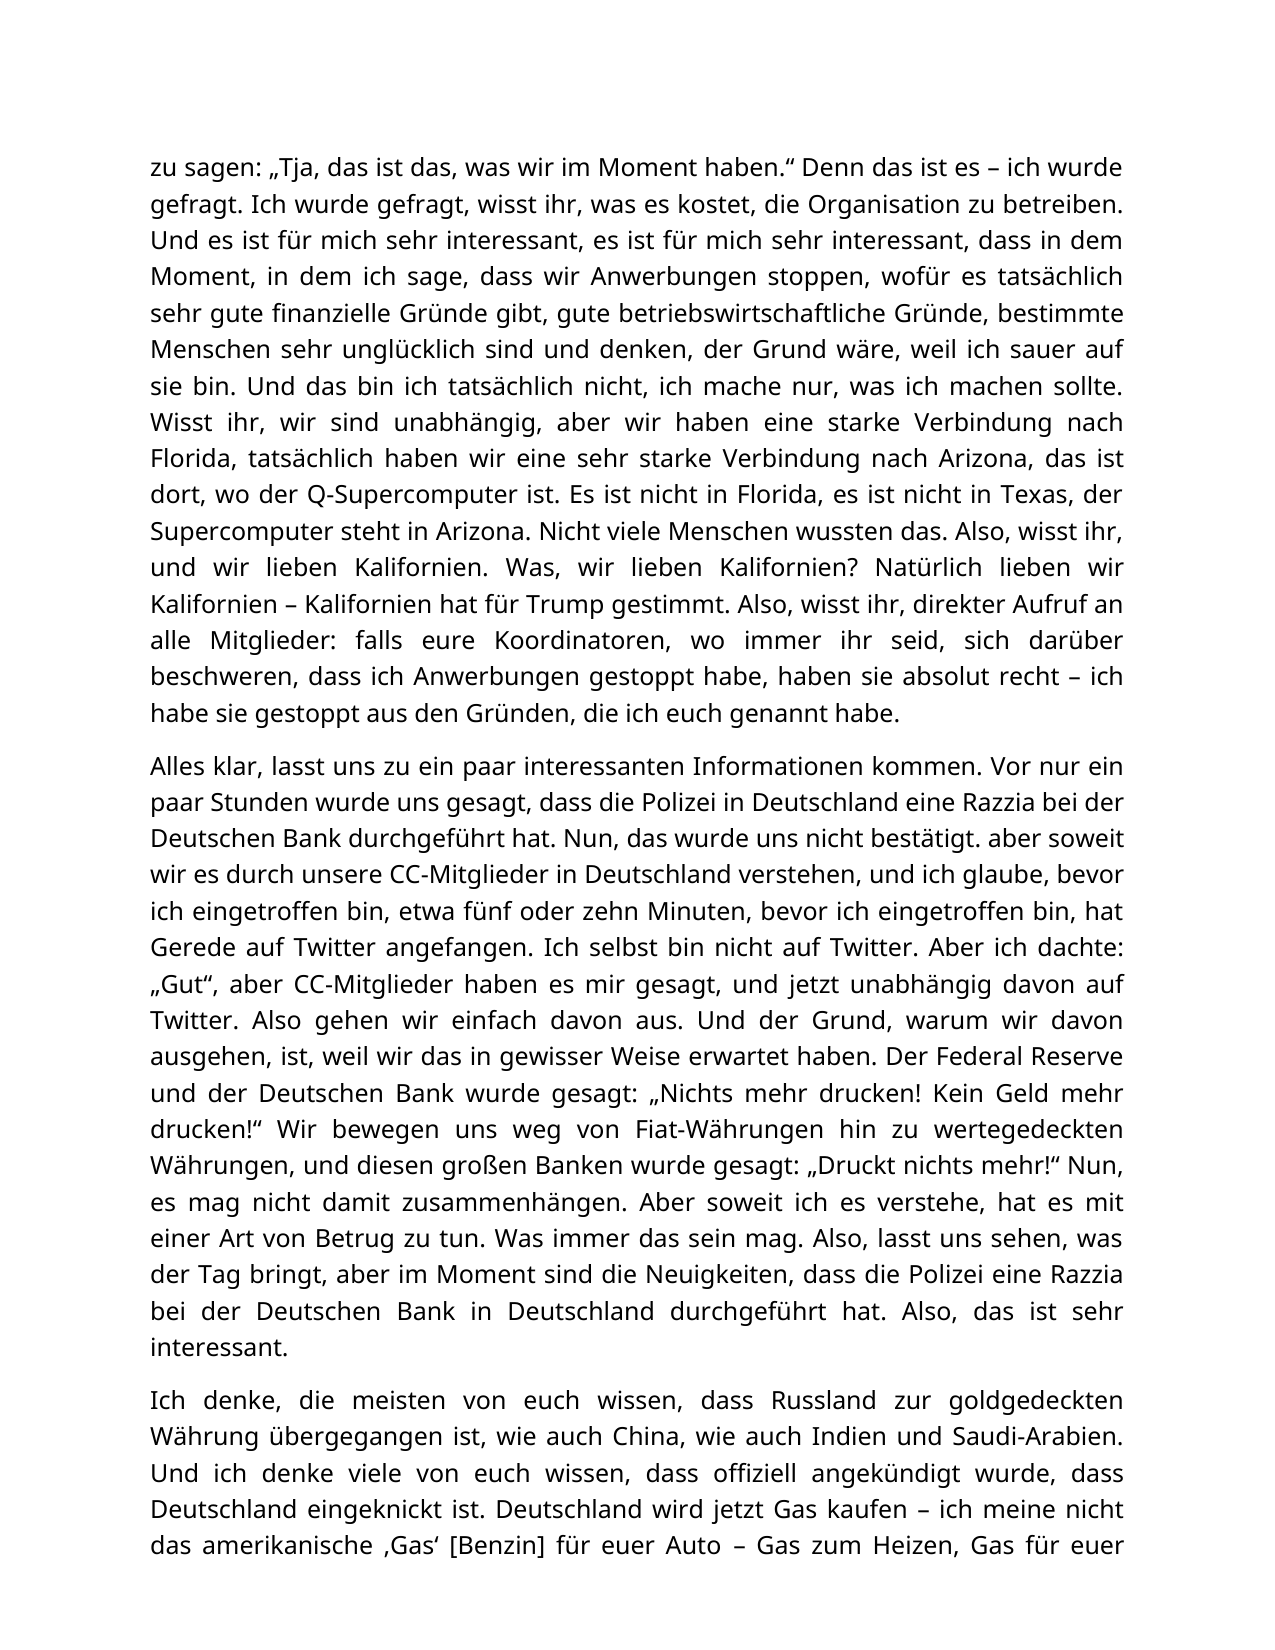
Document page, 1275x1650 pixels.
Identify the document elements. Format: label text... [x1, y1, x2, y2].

text zu sagen: „Tja, das ist das, was wir im Moment haben.“ Denn das ist es – ich wurde gefragt. Ich wurde gefragt, wisst ihr, was es kostet, die Organisation zu betreiben. Und es ist für mich sehr interessant, es ist für mich sehr interessant, dass in dem Moment, in dem ich sage, dass wir Anwerbungen stoppen, wofür es tatsächlich sehr gute finanzielle Gründe gibt, gute betriebswirtschaftliche Gründe, bestimmte Menschen sehr unglücklich sind und denken, der Grund wäre, weil ich sauer auf sie bin. Und das bin ich tatsächlich nicht, ich mache nur, was ich machen sollte. Wisst ihr, wir sind unabhängig, aber wir haben eine starke Verbindung nach Florida, tatsächlich haben wir eine sehr starke Verbindung nach Arizona, das ist dort, wo der Q-Supercomputer ist. Es ist nicht in Florida, es ist nicht in Texas, der Supercomputer steht in Arizona. Nicht viele Menschen wussten das. Also, wisst ihr, und wir lieben Kalifornien. Was, wir lieben Kalifornien? Natürlich lieben wir Kalifornien – Kalifornien hat für Trump gestimmt. Also, wisst ihr, direkter Aufruf an alle Mitglieder: falls eure Koordinatoren, wo immer ihr seid, sich darüber beschweren, dass ich Anwerbungen gestoppt habe, haben sie absolut recht – ich habe sie gestoppt aus den Gründen, die ich euch genannt habe. [150, 150, 1125, 729]
text Alles klar, lasst uns zu ein paar interessanten Informationen kommen. Vor nur ein paar Stunden wurde uns gesagt, dass die Polizei in Deutschland eine Razzia bei der Deutschen Bank durchgeführt hat. Nun, das wurde uns nicht bestätigt. aber soweit wir es durch unsere CC-Mitglieder in Deutschland verstehen, und ich glaube, bevor ich eingetroffen bin, etwa fünf oder zehn Minuten, bevor ich eingetroffen bin, hat Gerede auf Twitter angefangen. Ich selbst bin nicht auf Twitter. Aber ich dachte: „Gut“, aber CC-Mitglieder haben es mir gesagt, und jetzt unabhängig davon auf Twitter. Also gehen wir einfach davon aus. Und der Grund, warum wir davon ausgehen, ist, weil wir das in gewisser Weise erwartet haben. Der Federal Reserve und der Deutschen Bank wurde gesagt: „Nichts mehr drucken! Kein Geld mehr drucken!“ Wir bewegen uns weg von Fiat-Währungen hin zu wertegedeckten Währungen, und diesen großen Banken wurde gesagt: „Druckt nichts mehr!“ Nun, es mag nicht damit zusammenhängen. Aber soweit ich es verstehe, hat es mit einer Art von Betrug zu tun. Was immer das sein mag. Also, lasst uns sehen, was der Tag bringt, aber im Moment sind die Neuigkeiten, dass die Polizei eine Razzia bei der Deutschen Bank in Deutschland durchgeführt hat. Also, das ist sehr interessant. [150, 748, 1125, 1364]
text Ich denke, die meisten von euch wissen, dass Russland zur goldgedeckten Währung übergegangen ist, wie auch China, wie auch Indien und Saudi-Arabien. Und ich denke viele von euch wissen, dass offiziell angekündigt wurde, dass Deutschland eingeknickt ist. Deutschland wird jetzt Gas kaufen – ich meine nicht das amerikanische ‚Gas‘ [Benzin] für euer Auto – Gas zum Heizen, Gas für euer [150, 1383, 1125, 1562]
